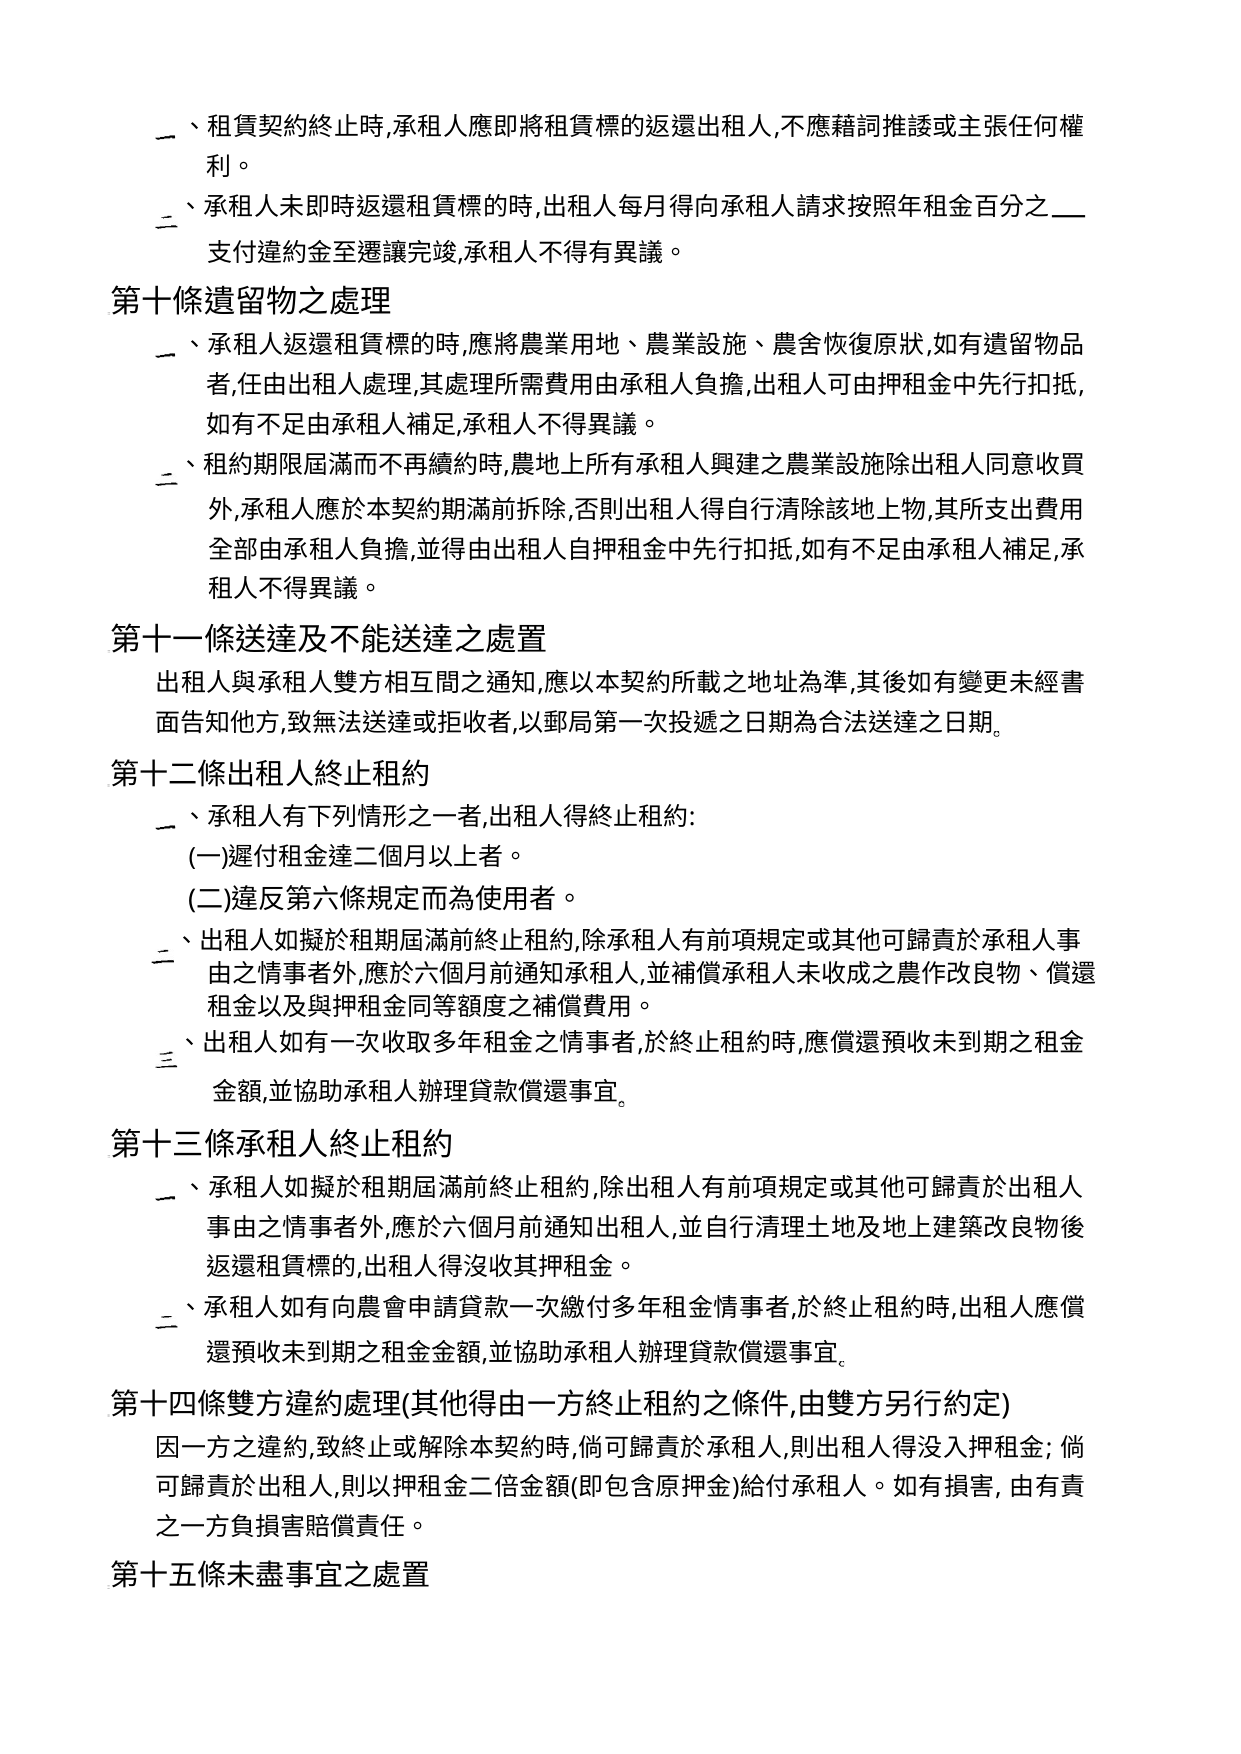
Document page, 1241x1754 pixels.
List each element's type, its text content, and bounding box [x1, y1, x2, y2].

text (二)違反第六條規定而為使用者。 [188, 877, 1174, 916]
text 、承租人如有向農會申請貸款一次繳付多年租金情事者,於終止租約時,出租人應償還預收未到期之租金金額,並協助承租人辦理貸款償還事宜 [155, 1287, 1085, 1368]
text 第十四條雙方違約處理(其他得由一方終止租約之條件,由雙方另行約定) [107, 1380, 1174, 1423]
text 、租賃契約終止時,承租人應即將租賃標的返還出租人,不應藉詞推諉或主張任何權利。 [155, 106, 1085, 182]
text 第十三條承租人終止租約 [108, 1119, 1168, 1164]
text 、承租人返還租賃標的時,應將農業用地、農業設施、農舍恢復原狀,如有遺留物品者,任由出租人處理,其處理所需費用由承租人負擔,出租人可由押租金中先行扣抵,如有不足由承租人補足,承租人不得異議。 [155, 324, 1085, 440]
text 出租人與承租人雙方相互間之通知,應以本契約所載之地址為準,其後如有變更未經書面告知他方,致無法送達或拒收者,以郵局第一次投遞之日期為合法送達之日期 [155, 662, 1085, 738]
text 第十條遺留物之處理 [108, 276, 1168, 321]
text 、承租人如擬於租期屆滿前終止租約,除出租人有前項規定或其他可歸責於出租人事由之情事者外,應於六個月前通知出租人,並自行清理土地及地上建築改良物後返還租賃標的,出租人得沒收其押租金。 [155, 1167, 1085, 1283]
text 第十五條未盡事宜之處置 [107, 1552, 1174, 1594]
text 、承租人有下列情形之一者,出租人得終止租約: [155, 797, 1085, 833]
text 、承租人未即時返還租賃標的時,出租人每月得向承租人請求按照年租金百分之支付違約金至遷讓完竣,承租人不得有異議。 [155, 186, 1085, 268]
text 第十二條出租人終止租約 [107, 750, 1174, 793]
text 、出租人如有一次收取多年租金之情事者,於終止租約時,應償還預收未到期之租金金額,並協助承租人辦理貸款償還事宜 [155, 1023, 1085, 1108]
text (一)遲付租金達二個月以上者。 [188, 837, 1085, 873]
text 、出租人如擬於租期屆滿前終止租約,除承租人有前項規定或其他可歸責於承租人事由之情事者外,應於六個月前通知承租人,並補償承租人未收成之農作改良物、償還租金以及與押租金同等額度之補償費用。 [151, 919, 1098, 1023]
text 、租約期限屆滿而不再續約時,農地上所有承租人興建之農業設施除出租人同意收買外,承租人應於本契約期滿前拆除,否則出租人得自行清除該地上物,其所支出費用全部由承租人負擔,並得由出租人自押租金中先行扣抵,如有不足由承租人補足,承租人不得異議。 [155, 444, 1085, 605]
text 第十一條送達及不能送達之處置 [108, 614, 1168, 659]
text 因一方之違約,致終止或解除本契約時,倘可歸責於承租人,則出租人得没入押租金; 倘可歸責於出租人,則以押租金二倍金額(即包含原押金)給付承租人。如有損害, 由有責之一方負損害賠償責任。 [155, 1427, 1085, 1543]
